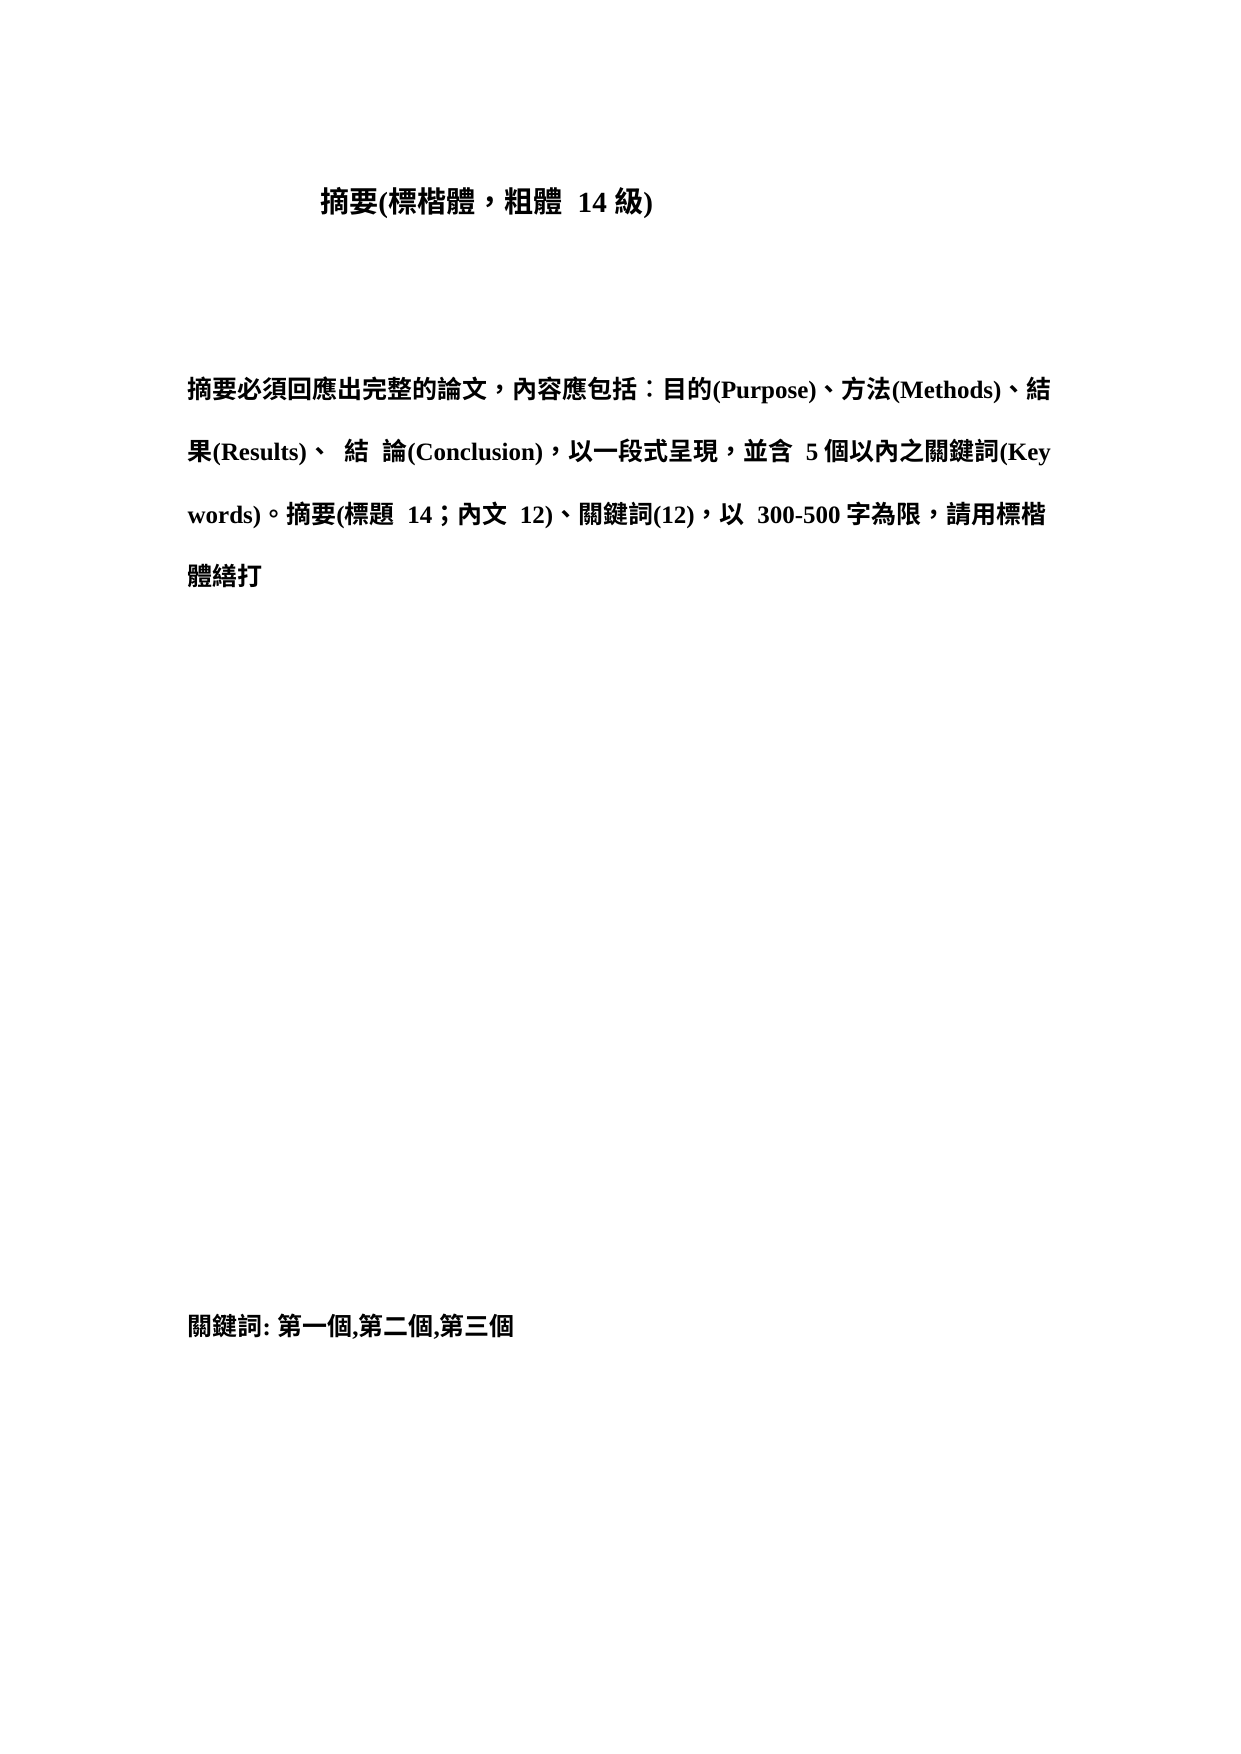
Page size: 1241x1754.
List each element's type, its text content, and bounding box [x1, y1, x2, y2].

text 摘要(標楷體，粗體 14 級) [187, 158, 1053, 221]
text 關鍵詞: 第一個,第二個,第三個 [187, 1283, 1053, 1346]
text 摘要必須回應出完整的論文，內容應包括︰目的(Purpose)、方法(Methods)、結果(Results)、 結 論(Conclusion)，以一段式呈現，並含 5 個以內之關鍵詞(Key words)。摘要(標題 14；內文 12)、關鍵詞(12)，以 300-500 字為限，請用標楷體繕打 [187, 346, 1053, 596]
